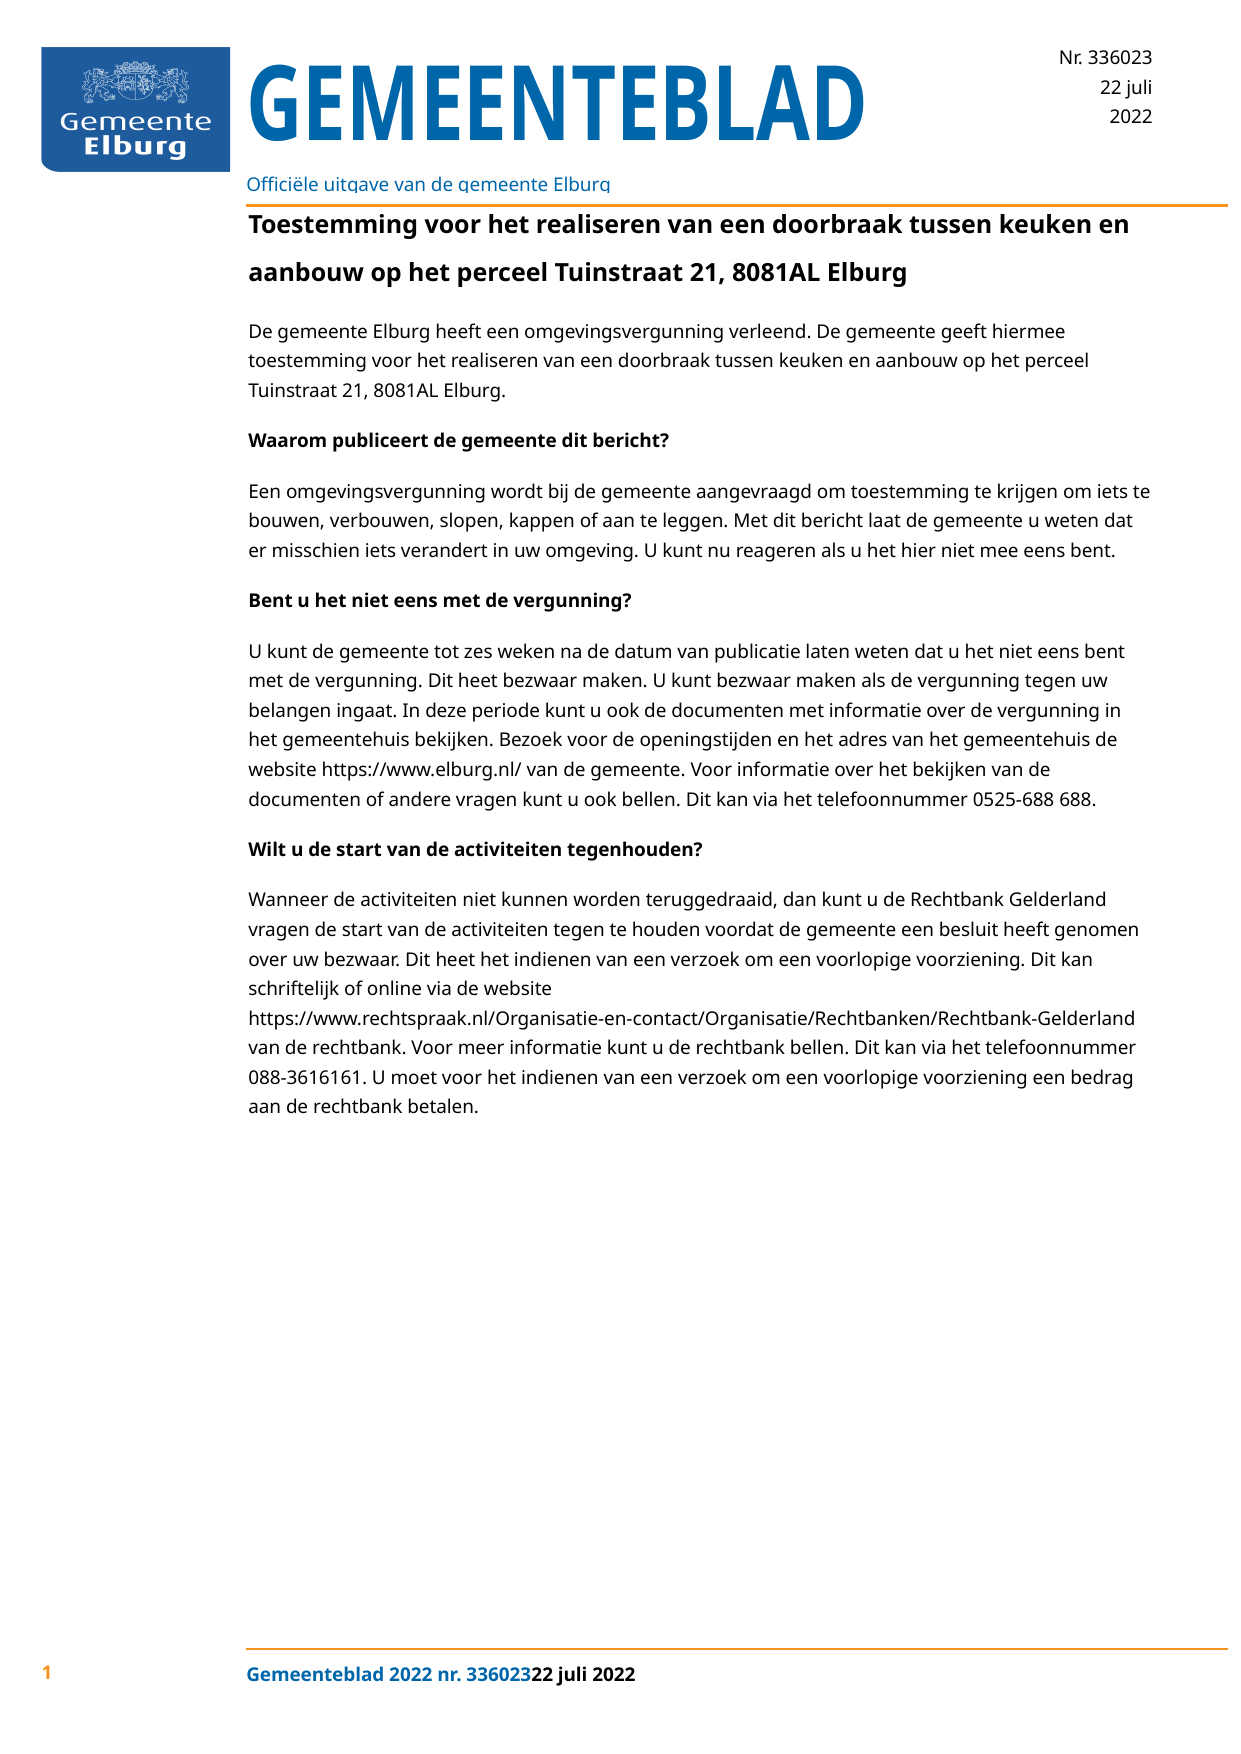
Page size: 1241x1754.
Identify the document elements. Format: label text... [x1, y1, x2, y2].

text Waarom publiceert de gemeente dit bericht? [248, 427, 1152, 453]
text De gemeente Elburg heeft een omgevingsvergunning verleend. De gemeente geeft hiermee toestemming voor het realiseren van een doorbraak tussen keuken en aanbouw op het perceel Tuinstraat 21, 8081AL Elburg. [248, 318, 1152, 403]
text Een omgevingsvergunning wordt bij de gemeente aangevraagd om toestemming te krijgen om iets te bouwen, verbouwen, slopen, kappen of aan te leggen. Met dit bericht laat de gemeente u weten dat er misschien iets verandert in uw omgeving. U kunt nu reageren als u het hier niet mee eens bent. [248, 478, 1152, 563]
text Toestemming voor het realiseren van een doorbraak tussen keuken en aanbouw op het perceel Tuinstraat 21, 8081AL Elburg [248, 207, 1152, 288]
picture [41, 47, 231, 172]
text U kunt de gemeente tot zes weken na de datum van publicatie laten weten dat u het niet eens bent met de vergunning. Dit heet bezwaar maken. U kunt bezwaar maken als de vergunning tegen uw belangen ingaat. In deze periode kunt u ook de documenten met informatie over de vergunning in het gemeentehuis bekijken. Bezoek voor de openingstijden en het adres van het gemeentehuis de website https://www.elburg.nl/ van de gemeente. Voor informatie over het bekijken van de documenten of andere vragen kunt u ook bellen. Dit kan via het telefoonnummer 0525-688 688. [248, 638, 1152, 812]
text Wilt u de start van de activiteiten tegenhouden? [248, 836, 1152, 862]
text Wanneer de activiteiten niet kunnen worden teruggedraaid, dan kunt u de Rechtbank Gelderland vragen de start van de activiteiten tegen te houden voordat de gemeente een besluit heeft genomen over uw bezwaar. Dit heet het indienen van een verzoek om een voorlopige voorziening. Dit kan schriftelijk of online via de website https://www.rechtspraak.nl/Organisatie-en-contact/Organisatie/Rechtbanken/Rechtbank-Gelderland van de rechtbank. Voor meer informatie kunt u de rechtbank bellen. Dit kan via het telefoonnummer 088-3616161. U moet voor het indienen van een verzoek om een voorlopige voorziening een bedrag aan de rechtbank betalen. [248, 887, 1152, 1119]
text Bent u het niet eens met de vergunning? [248, 587, 1152, 613]
